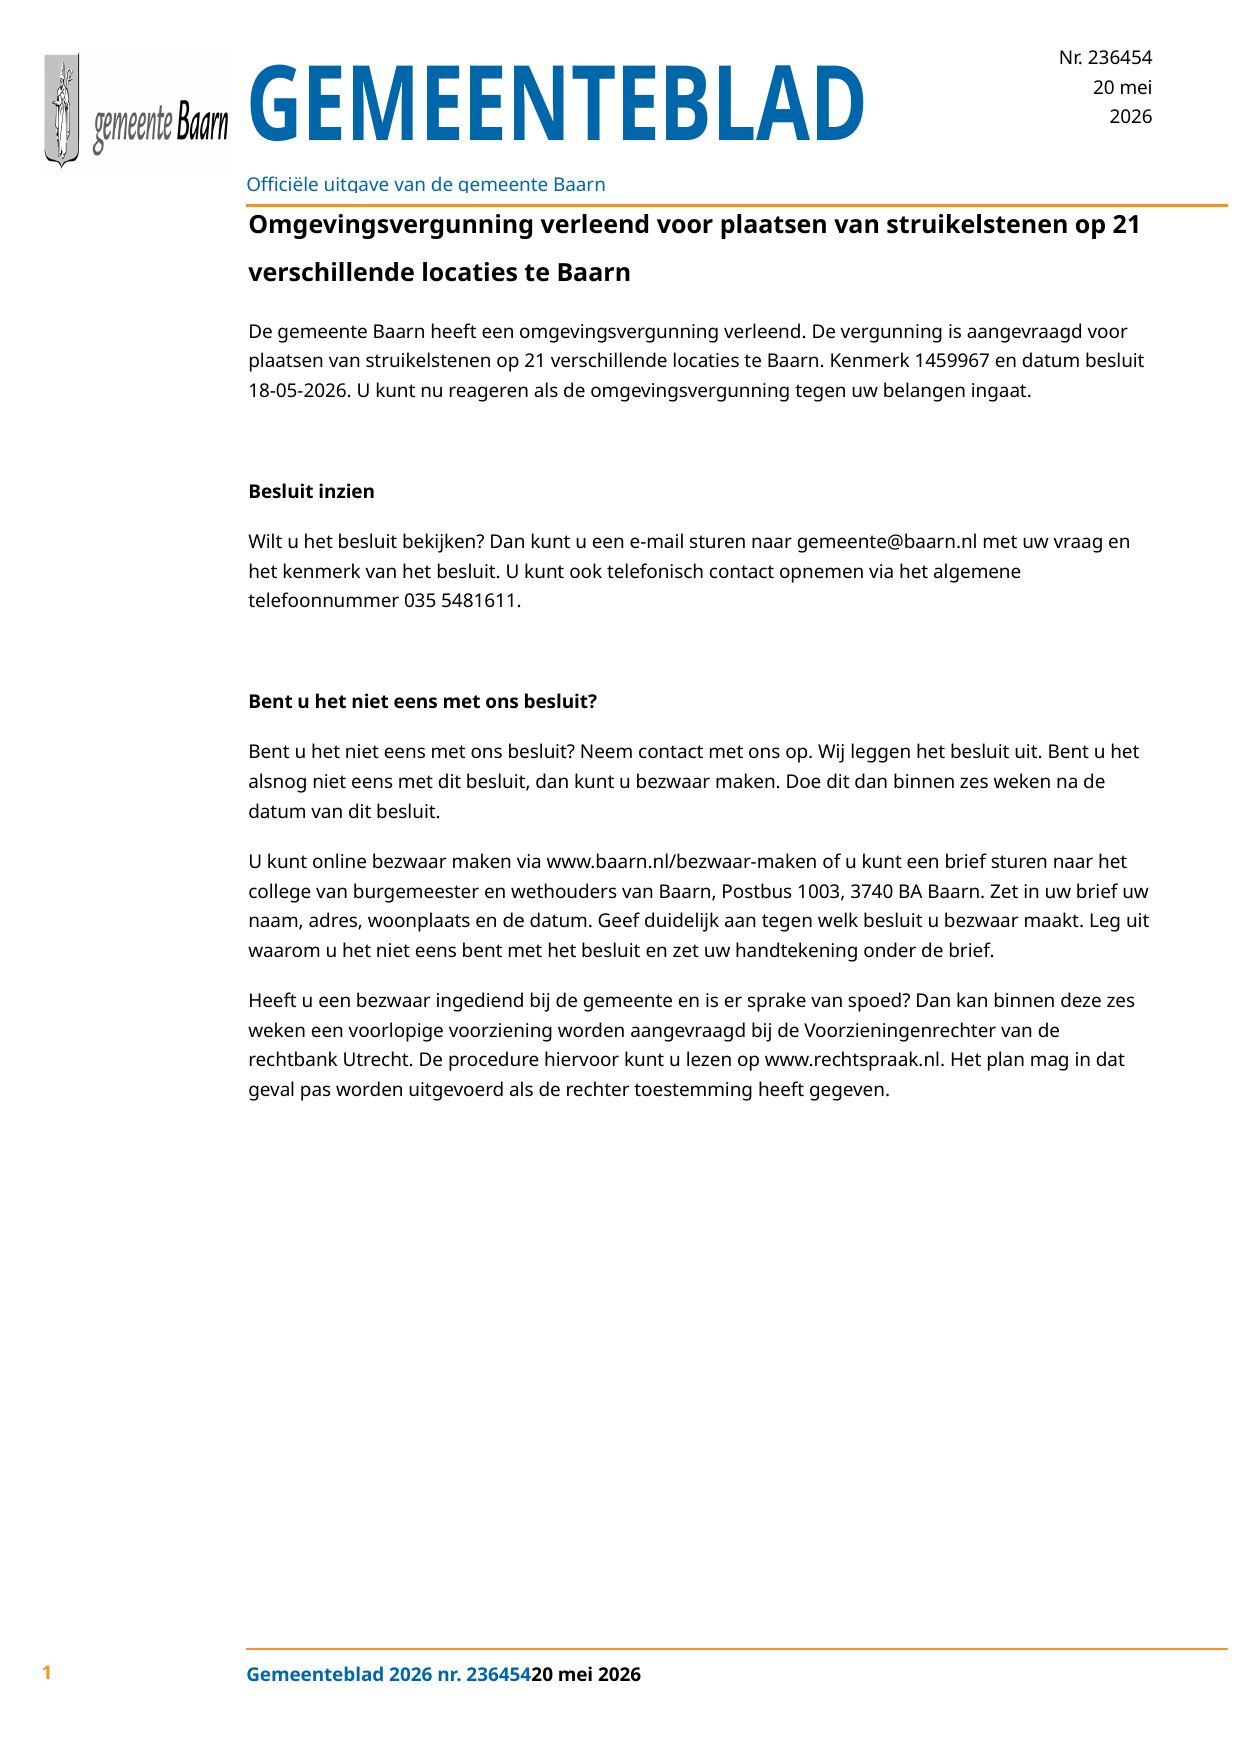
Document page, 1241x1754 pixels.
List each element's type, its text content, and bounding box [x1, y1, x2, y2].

text Wilt u het besluit bekijken? Dan kunt u een e-mail sturen naar gemeente@baarn.nl met uw vraag en het kenmerk van het besluit. U kunt ook telefonisch contact opnemen via het algemene telefoonnummer 035 5481611. [248, 528, 1152, 613]
text Bent u het niet eens met ons besluit? [248, 688, 1152, 714]
text U kunt online bezwaar maken via www.baarn.nl/bezwaar-maken of u kunt een brief sturen naar het college van burgemeester en wethouders van Baarn, Postbus 1003, 3740 BA Baarn. Zet in uw brief uw naam, adres, woonplaats en de datum. Geef duidelijk aan tegen welk besluit u bezwaar maakt. Leg uit waarom u het niet eens bent met het besluit en zet uw handtekening onder de brief. [248, 848, 1152, 963]
text Omgevingsvergunning verleend voor plaatsen van struikelstenen op 21 verschillende locaties te Baarn [248, 207, 1152, 288]
text Bent u het niet eens met ons besluit? Neem contact met ons op. Wij leggen het besluit uit. Bent u het alsnog niet eens met dit besluit, dan kunt u bezwaar maken. Doe dit dan binnen zes weken na de datum van dit besluit. [248, 739, 1152, 824]
picture [41, 47, 231, 172]
text Besluit inzien [248, 478, 1152, 504]
text De gemeente Baarn heeft een omgevingsvergunning verleend. De vergunning is aangevraagd voor plaatsen van struikelstenen op 21 verschillende locaties te Baarn. Kenmerk 1459967 en datum besluit 18-05-2026. U kunt nu reageren als de omgevingsvergunning tegen uw belangen ingaat. [248, 318, 1152, 403]
text Heeft u een bezwaar ingediend bij de gemeente en is er sprake van spoed? Dan kan binnen deze zes weken een voorlopige voorziening worden aangevraagd bij de Voorzieningenrechter van de rechtbank Utrecht. De procedure hiervoor kunt u lezen op www.rechtspraak.nl. Het plan mag in dat geval pas worden uitgevoerd als de rechter toestemming heeft gegeven. [248, 987, 1152, 1102]
